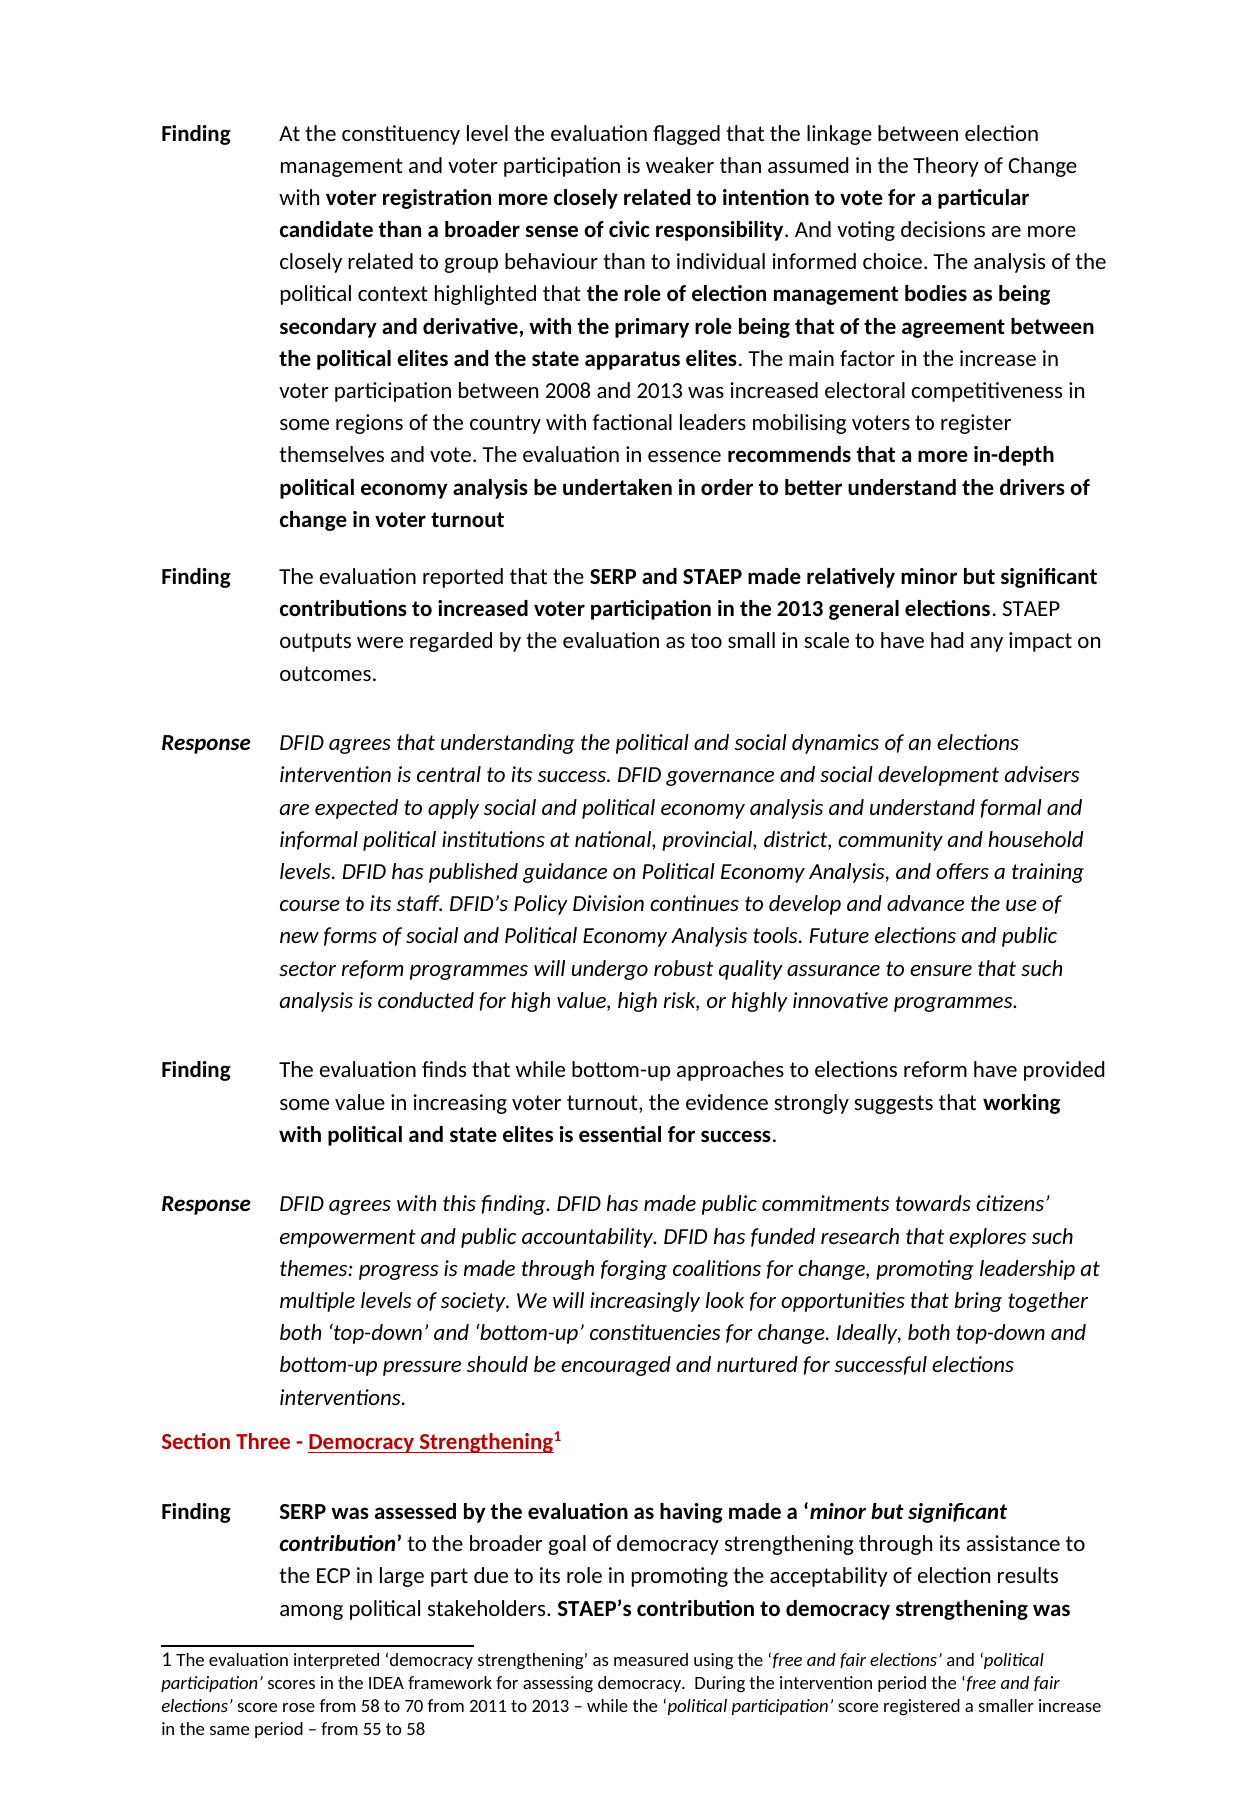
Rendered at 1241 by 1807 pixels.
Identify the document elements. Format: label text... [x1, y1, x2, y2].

text Finding At the constituency level the evaluation flagged that the linkage between election management and voter participation is weaker than assumed in the Theory of Change with voter registration more closely related to intention to vote for a particular candidate than a broader sense of civic responsibility. And voting decisions are more closely related to group behaviour than to individual informed choice. The analysis of the political context highlighted that the role of election management bodies as being secondary and derivative, with the primary role being that of the agreement between the political elites and the state apparatus elites. The main factor in the increase in voter participation between 2008 and 2013 was increased electoral competitiveness in some regions of the country with factional leaders mobilising voters to register themselves and vote. The evaluation in essence recommends that a more in-depth political economy analysis be undertaken in order to better understand the drivers of change in voter turnout [161, 119, 1108, 533]
text Response DFID agrees with this finding. DFID has made public commitments towards citizens’ empowerment and public accountability. DFID has funded research that explores such themes: progress is made through forging coalitions for change, promoting leadership at multiple levels of society. We will increasingly look for opportunities that bring together both ‘top-down’ and ‘bottom-up’ constituencies for change. Ideally, both top-down and bottom-up pressure should be encouraged and nurtured for successful elections interventions. [161, 1189, 1108, 1411]
text Finding SERP was assessed by the evaluation as having made a ‘minor but significant contribution’ to the broader goal of democracy strengthening through its assistance to the ECP in large part due to its role in promoting the acceptability of election results among political stakeholders. STAEP’s contribution to democracy strengthening was [161, 1497, 1108, 1622]
text Finding The evaluation reported that the SERP and STAEP made relatively minor but significant contributions to increased voter participation in the 2013 general elections. STAEP outputs were regarded by the evaluation as too small in scale to have had any impact on outcomes. [161, 562, 1108, 687]
text Finding The evaluation finds that while bottom-up approaches to elections reform have provided some value in increasing voter turnout, the evidence strongly suggests that working with political and state elites is essential for success. [161, 1056, 1108, 1148]
subtitle Section Three - Democracy Strengthening [161, 1427, 1108, 1455]
text Response DFID agrees that understanding the political and social dynamics of an elections intervention is central to its success. DFID governance and social development advisers are expected to apply social and political economy analysis and understand formal and informal political institutions at national, provincial, district, community and household levels. DFID has published guidance on Political Economy Analysis, and offers a training course to its staff. DFID’s Policy Division continues to develop and advance the use of new forms of social and Political Economy Analysis tools. Future elections and public sector reform programmes will undergo robust quality assurance to ensure that such analysis is conducted for high value, high risk, or highly innovative programmes. [161, 728, 1108, 1014]
text The evaluation interpreted ‘democracy strengthening’ as measured using the ‘free and fair elections’ and ‘political participation’ scores in the IDEA framework for assessing democracy. During the intervention period the ‘free and fair elections’ score rose from 58 to 70 from 2011 to 2013 – while the ‘political participation’ score registered a smaller increase in the same period – from 55 to 58 [161, 1646, 1108, 1740]
